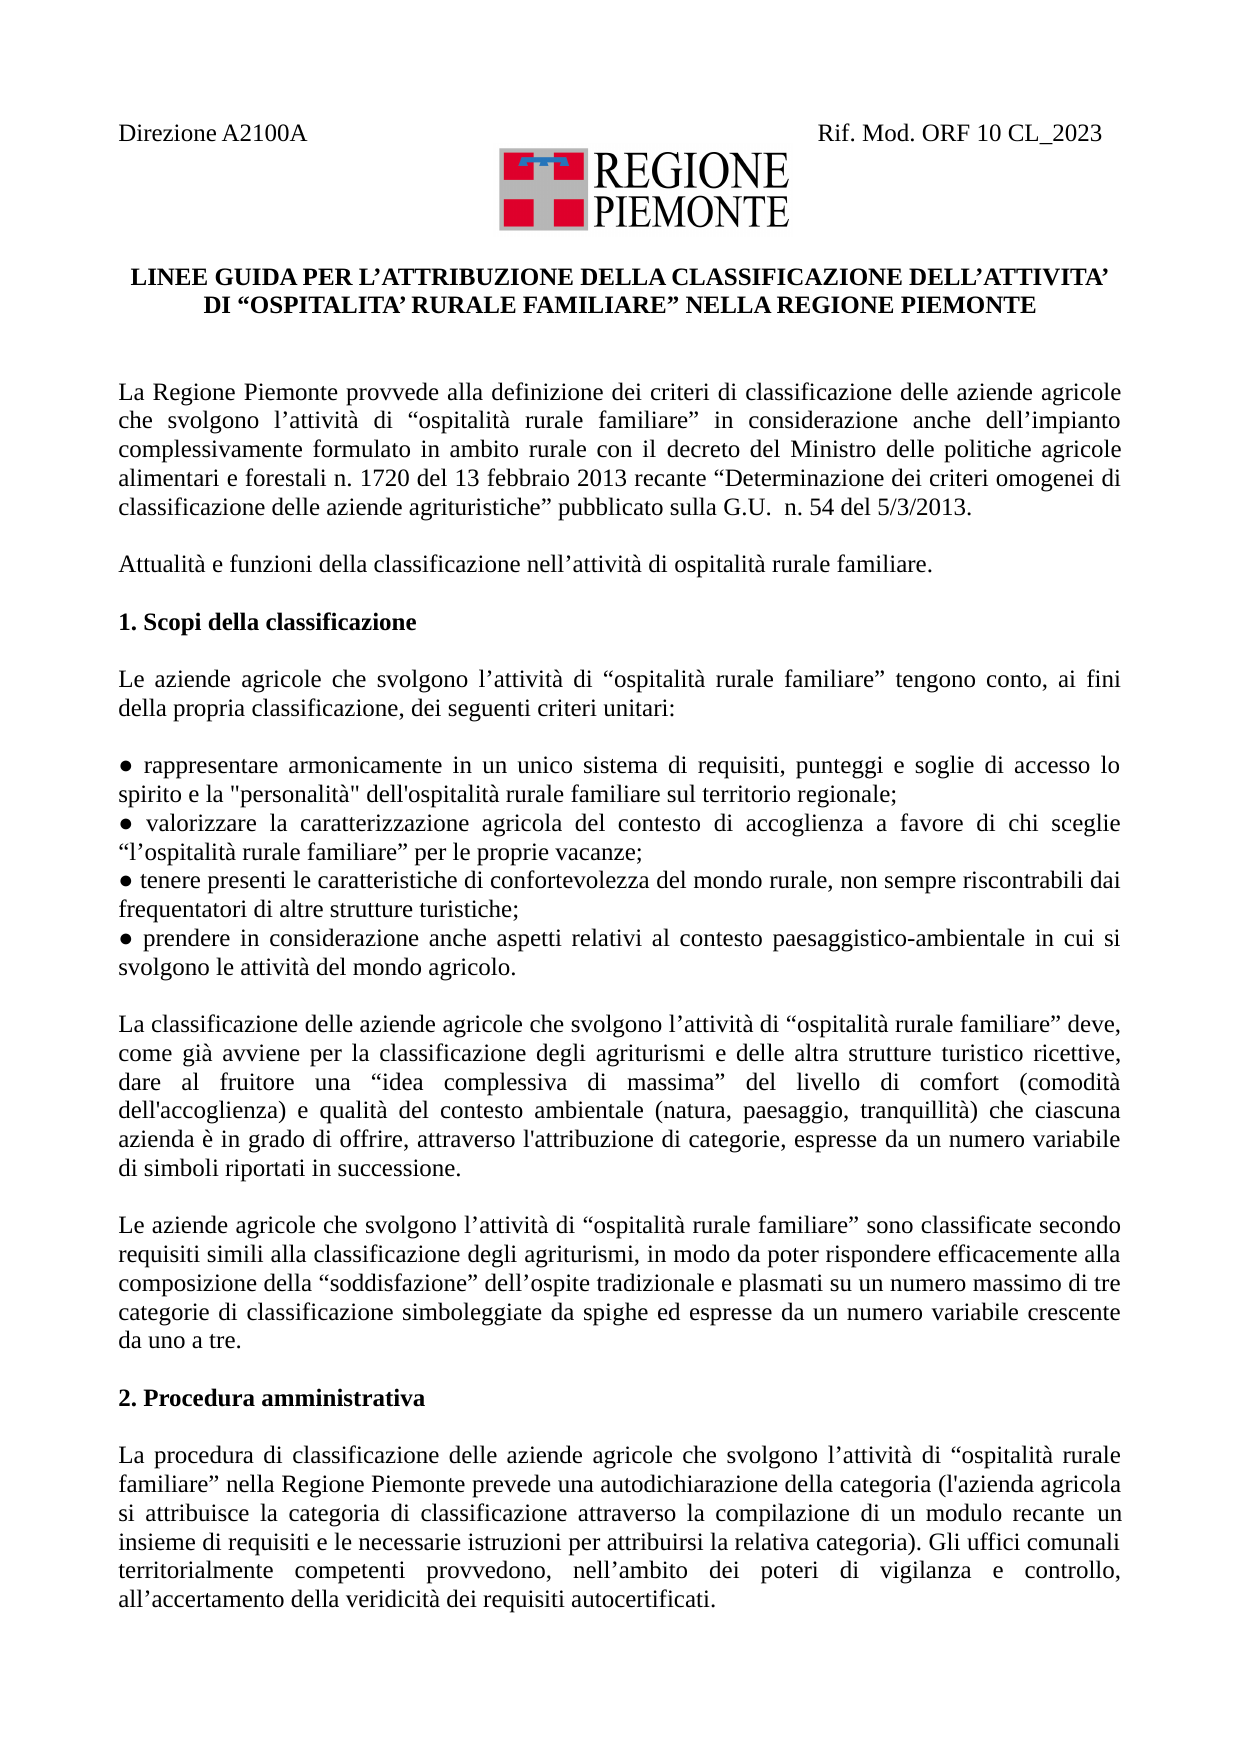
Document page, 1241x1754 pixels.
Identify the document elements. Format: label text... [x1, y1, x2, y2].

text Le aziende agricole che svolgono l’attività di “ospitalità rurale familiare” tengono conto, ai fini della propria classificazione, dei seguenti criteri unitari: [118, 664, 1122, 722]
text La classificazione delle aziende agricole che svolgono l’attività di “ospitalità rurale familiare” deve, come già avviene per la classificazione degli agriturismi e delle altra strutture turistico ricettive, dare al fruitore una “idea complessiva di massima” del livello di comfort (comodità dell'accoglienza) e qualità del contesto ambientale (natura, paesaggio, tranquillità) che ciascuna azienda è in grado di offrire, attraverso l'attribuzione di categorie, espresse da un numero variabile di simboli riportati in successione. [118, 1009, 1122, 1182]
text LINEE GUIDA PER L’ATTRIBUZIONE DELLA CLASSIFICAZIONE DELL’ATTIVITA’ DI “OSPITALITA’ RURALE FAMILIARE” NELLA REGIONE PIEMONTE [118, 262, 1122, 319]
text La Regione Piemonte provvede alla definizione dei criteri di classificazione delle aziende agricole che svolgono l’attività di “ospitalità rurale familiare” in considerazione anche dell’impianto complessivamente formulato in ambito rurale con il decreto del Ministro delle politiche agricole alimentari e forestali n. 1720 del 13 febbraio 2013 recante “Determinazione dei criteri omogenei di classificazione delle aziende agrituristiche” pubblicato sulla G.U. n. 54 del 5/3/2013. [118, 377, 1122, 521]
text Attualità e funzioni della classificazione nell’attività di ospitalità rurale familiare. [118, 549, 1122, 578]
text La procedura di classificazione delle aziende agricole che svolgono l’attività di “ospitalità rurale familiare” nella Regione Piemonte prevede una autodichiarazione della categoria (l'azienda agricola si attribuisce la categoria di classificazione attraverso la compilazione di un modulo recante un insieme di requisiti e le necessarie istruzioni per attribuirsi la relativa categoria). Gli uffici comunali territorialmente competenti provvedono, nell’ambito dei poteri di vigilanza e controllo, all’accertamento della veridicità dei requisiti autocertificati. [118, 1441, 1122, 1613]
text ● valorizzare la caratterizzazione agricola del contesto di accoglienza a favore di chi sceglie “l’ospitalità rurale familiare” per le proprie vacanze; [118, 808, 1122, 866]
picture [493, 143, 793, 237]
text ● rappresentare armonicamente in un unico sistema di requisiti, punteggi e soglie di accesso lo spirito e la "personalità" dell'ospitalità rurale familiare sul territorio regionale; [118, 751, 1122, 808]
text Direzione A2100A Rif. Mod. ORF 10 CL_2023 [118, 118, 1122, 147]
text Le aziende agricole che svolgono l’attività di “ospitalità rurale familiare” sono classificate secondo requisiti simili alla classificazione degli agriturismi, in modo da poter rispondere efficacemente alla composizione della “soddisfazione” dell’ospite tradizionale e plasmati su un numero massimo di tre categorie di classificazione simboleggiate da spighe ed espresse da un numero variabile crescente da uno a tre. [118, 1211, 1122, 1354]
text ● prendere in considerazione anche aspetti relativi al contesto paesaggistico-ambientale in cui si svolgono le attività del mondo agricolo. [118, 923, 1122, 981]
text 2. Procedura amministrativa [118, 1383, 1122, 1412]
text ● tenere presenti le caratteristiche di confortevolezza del mondo rurale, non sempre riscontrabili dai frequentatori di altre strutture turistiche; [118, 866, 1122, 923]
text 1. Scopi della classificazione [118, 607, 1122, 636]
